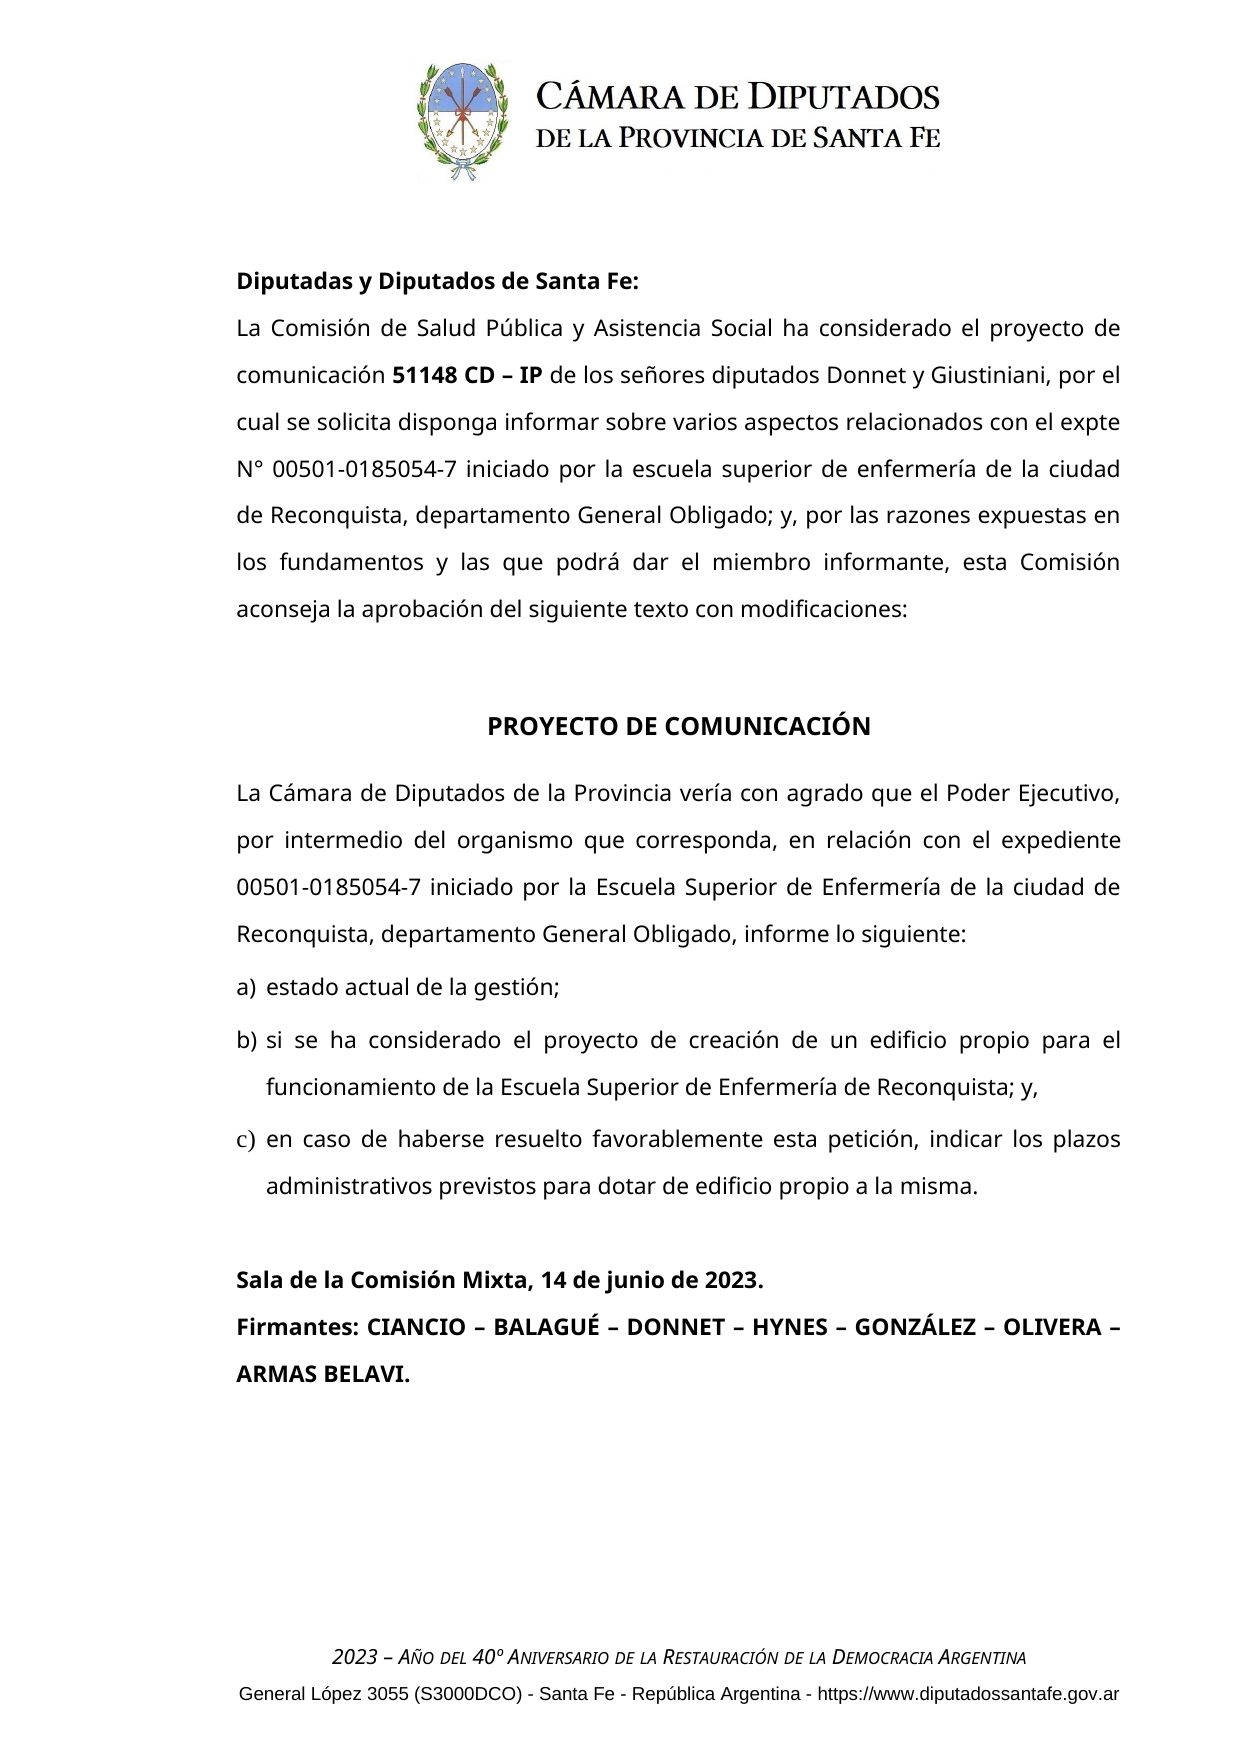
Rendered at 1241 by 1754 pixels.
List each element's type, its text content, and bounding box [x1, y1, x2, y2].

text La Comisión de Salud Pública y Asistencia Social ha considerado el proyecto de comunicación 51148 CD – IP de los señores diputados Donnet y Giustiniani, por el cual se solicita disponga informar sobre varios aspectos relacionados con el expte N° 00501-0185054-7 iniciado por la escuela superior de enfermería de la ciudad de Reconquista, departamento General Obligado; y, por las razones expuestas en los fundamentos y las que podrá dar el miembro informante, esta Comisión aconseja la aprobación del siguiente texto con modificaciones: [236, 312, 1122, 624]
text La Cámara de Diputados de la Provincia vería con agrado que el Poder Ejecutivo, por intermedio del organismo que corresponda, en relación con el expediente 00501-0185054-7 iniciado por la Escuela Superior de Enfermería de la ciudad de Reconquista, departamento General Obligado, informe lo siguiente: [236, 777, 1122, 949]
list en caso de haberse resuelto favorablemente esta petición, indicar los plazos administrativos previstos para dotar de edificio propio a la misma. [236, 1123, 1122, 1201]
text Diputadas y Diputados de Santa Fe: [236, 265, 1122, 296]
text Sala de la Comisión Mixta, 14 de junio de 2023. [236, 1264, 1122, 1295]
text Firmantes: CIANCIO – BALAGUÉ – DONNET – HYNES – GONZÁLEZ – OLIVERA – ARMAS BELAVI. [236, 1311, 1122, 1389]
list estado actual de la gestión; [236, 971, 1122, 1002]
text PROYECTO DE COMUNICACIÓN [236, 709, 1122, 743]
list si se ha considerado el proyecto de creación de un edificio propio para el funcionamiento de la Escuela Superior de Enfermería de Reconquista; y, [236, 1023, 1122, 1102]
picture [413, 59, 945, 183]
